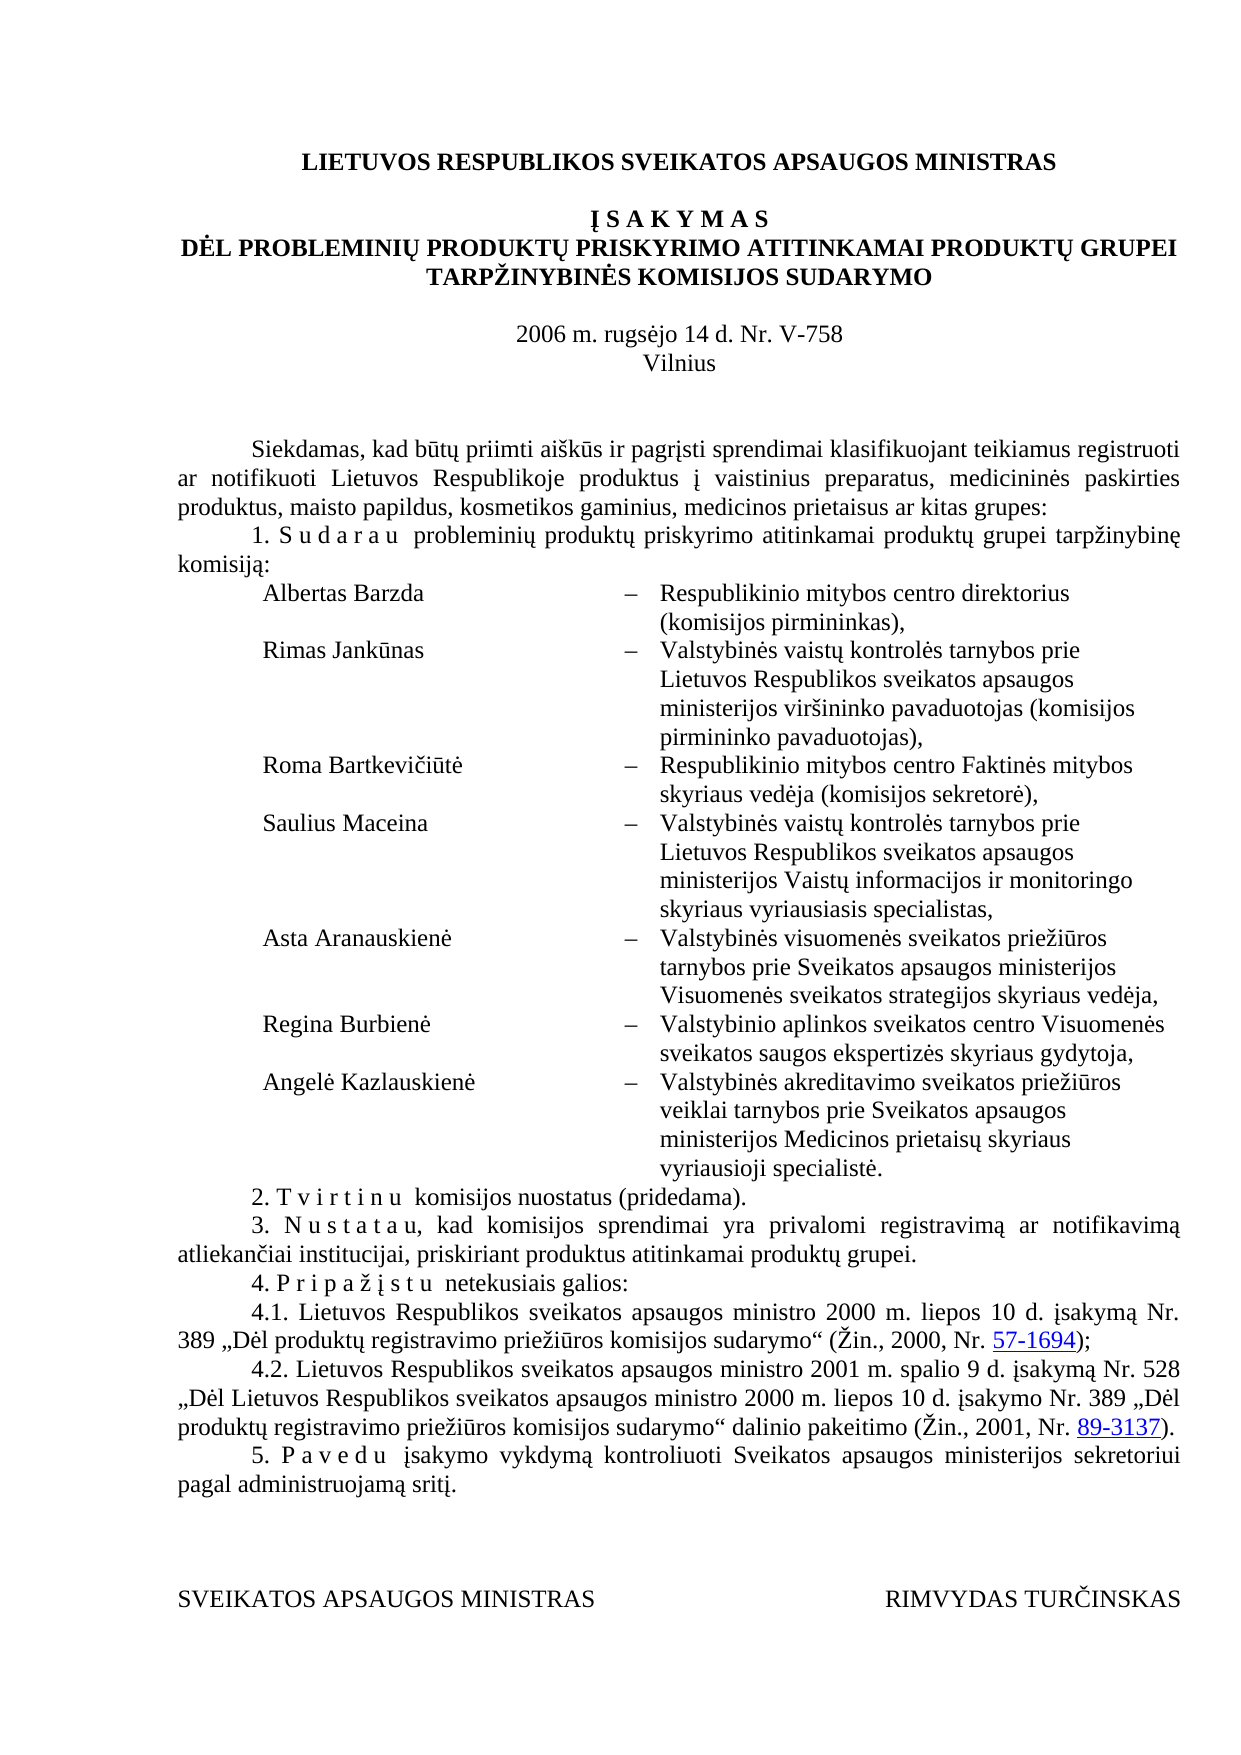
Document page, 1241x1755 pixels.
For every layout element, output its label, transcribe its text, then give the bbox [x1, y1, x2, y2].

table_cell – [602, 1009, 648, 1067]
table_cell Valstybinio aplinkos sveikatos centro Visuomenės sveikatos saugos ekspertizės skyriaus gydytoja, [648, 1009, 1181, 1067]
table_cell – [602, 923, 648, 1009]
table_cell Saulius Maceina [177, 808, 602, 923]
text 1. Sudarau probleminių produktų priskyrimo atitinkamai produktų grupei tarpžinybinę komisiją: [177, 521, 1181, 578]
table_cell Valstybinės akreditavimo sveikatos priežiūros veiklai tarnybos prie Sveikatos apsaugos ministerijos Medicinos prietaisų skyriaus vyriausioji specialistė. [648, 1067, 1181, 1182]
text LIETUVOS RESPUBLIKOS SVEIKATOS APSAUGOS MINISTRAS [177, 147, 1181, 176]
table_cell – [602, 751, 648, 808]
text 3. Nustatau, kad komisijos sprendimai yra privalomi registravimą ar notifikavimą atliekančiai institucijai, priskiriant produktus atitinkamai produktų grupei. [177, 1211, 1181, 1268]
text Į S A K Y M A S [177, 204, 1181, 233]
text 4.2. Lietuvos Respublikos sveikatos apsaugos ministro 2001 m. spalio 9 d. įsakymą Nr. 528 „Dėl Lietuvos Respublikos sveikatos apsaugos ministro 2000 m. liepos 10 d. įsakymo Nr. 389 „Dėl produktų registravimo priežiūros komisijos sudarymo“ dalinio pakeitimo (Žin., 2001, Nr. 89-3137). [177, 1354, 1181, 1441]
text Vilnius [177, 348, 1181, 377]
table_cell – [602, 808, 648, 923]
text 2006 m. rugsėjo 14 d. Nr. V-758 [177, 319, 1181, 348]
text Siekdamas, kad būtų priimti aiškūs ir pagrįsti sprendimai klasifikuojant teikiamus registruoti ar notifikuoti Lietuvos Respublikoje produktus į vaistinius preparatus, medicininės paskirties produktus, maisto papildus, kosmetikos gaminius, medicinos prietaisus ar kitas grupes: [177, 434, 1181, 521]
table_cell Respublikinio mitybos centro Faktinės mitybos skyriaus vedėja (komisijos sekretorė), [648, 751, 1181, 808]
table_header – [602, 578, 648, 636]
table_cell Angelė Kazlauskienė [177, 1067, 602, 1182]
table_cell Valstybinės vaistų kontrolės tarnybos prie Lietuvos Respublikos sveikatos apsaugos ministerijos viršininko pavaduotojas (komisijos pirmininko pavaduotojas), [648, 636, 1181, 751]
text 4.1. Lietuvos Respublikos sveikatos apsaugos ministro 2000 m. liepos 10 d. įsakymą Nr. 389 „Dėl produktų registravimo priežiūros komisijos sudarymo“ (Žin., 2000, Nr. 57-1694); [177, 1297, 1181, 1354]
table_header Albertas Barzda [177, 578, 602, 636]
text 5. Pavedu įsakymo vykdymą kontroliuoti Sveikatos apsaugos ministerijos sekretoriui pagal administruojamą sritį. [177, 1441, 1181, 1498]
text 2. Tvirtinu komisijos nuostatus (pridedama). [177, 1182, 1181, 1211]
table_header Respublikinio mitybos centro direktorius (komisijos pirmininkas), [648, 578, 1181, 636]
table_cell Regina Burbienė [177, 1009, 602, 1067]
table_cell – [602, 1067, 648, 1182]
table_cell Valstybinės visuomenės sveikatos priežiūros tarnybos prie Sveikatos apsaugos ministerijos Visuomenės sveikatos strategijos skyriaus vedėja, [648, 923, 1181, 1009]
text SVEIKATOS APSAUGOS MINISTRAS RIMVYDAS TURČINSKAS [177, 1584, 1181, 1613]
text 4. Pripažįstu netekusiais galios: [177, 1268, 1181, 1297]
table_cell Rimas Jankūnas [177, 636, 602, 751]
table_cell Roma Bartkevičiūtė [177, 751, 602, 808]
text DĖL PROBLEMINIŲ PRODUKTŲ PRISKYRIMO ATITINKAMAI PRODUKTŲ GRUPEI TARPŽINYBINĖS KOMISIJOS SUDARYMO [177, 233, 1181, 291]
table_cell – [602, 636, 648, 751]
table_cell Valstybinės vaistų kontrolės tarnybos prie Lietuvos Respublikos sveikatos apsaugos ministerijos Vaistų informacijos ir monitoringo skyriaus vyriausiasis specialistas, [648, 808, 1181, 923]
table_cell Asta Aranauskienė [177, 923, 602, 1009]
